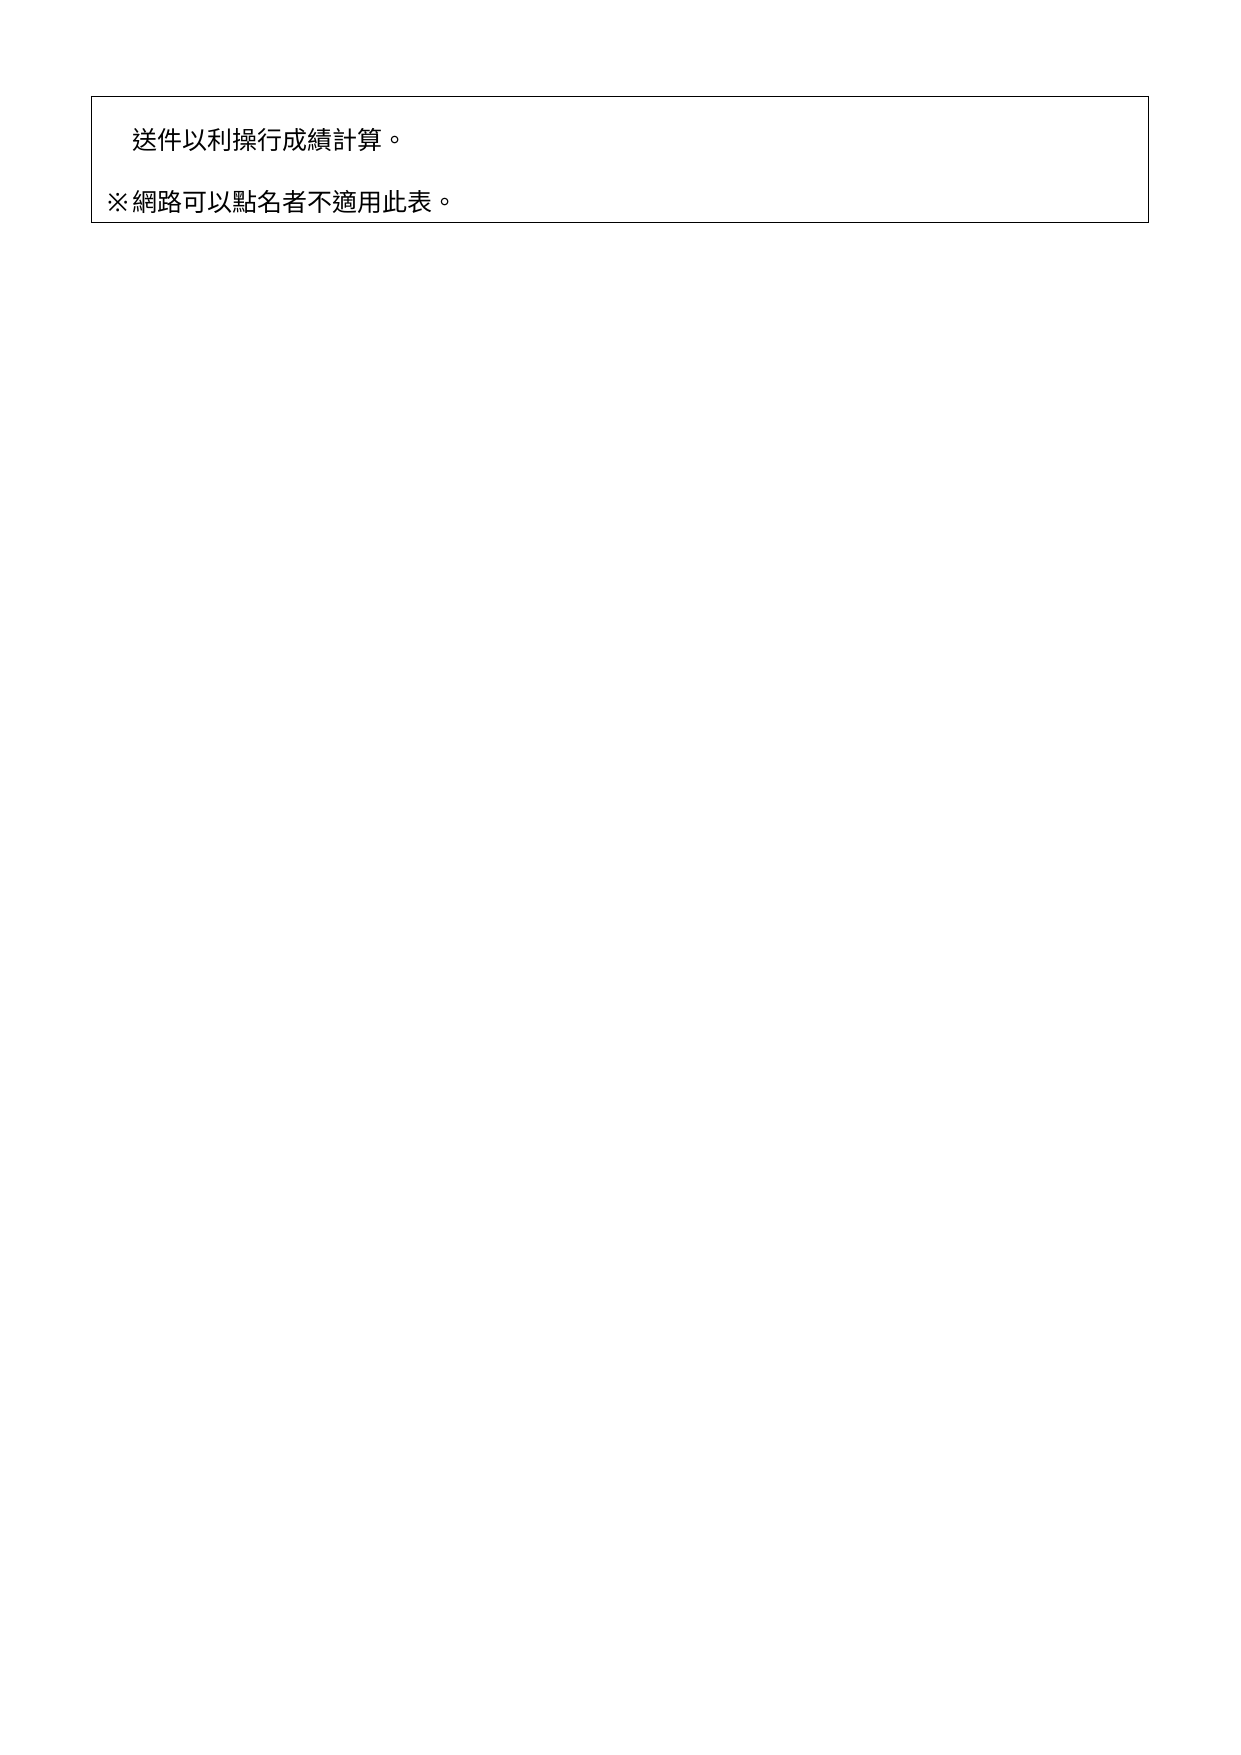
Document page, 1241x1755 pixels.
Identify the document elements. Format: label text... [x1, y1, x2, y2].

table_cell 送件以利操行成績計算。 ※網路可以點名者不適用此表。 [92, 97, 1148, 222]
